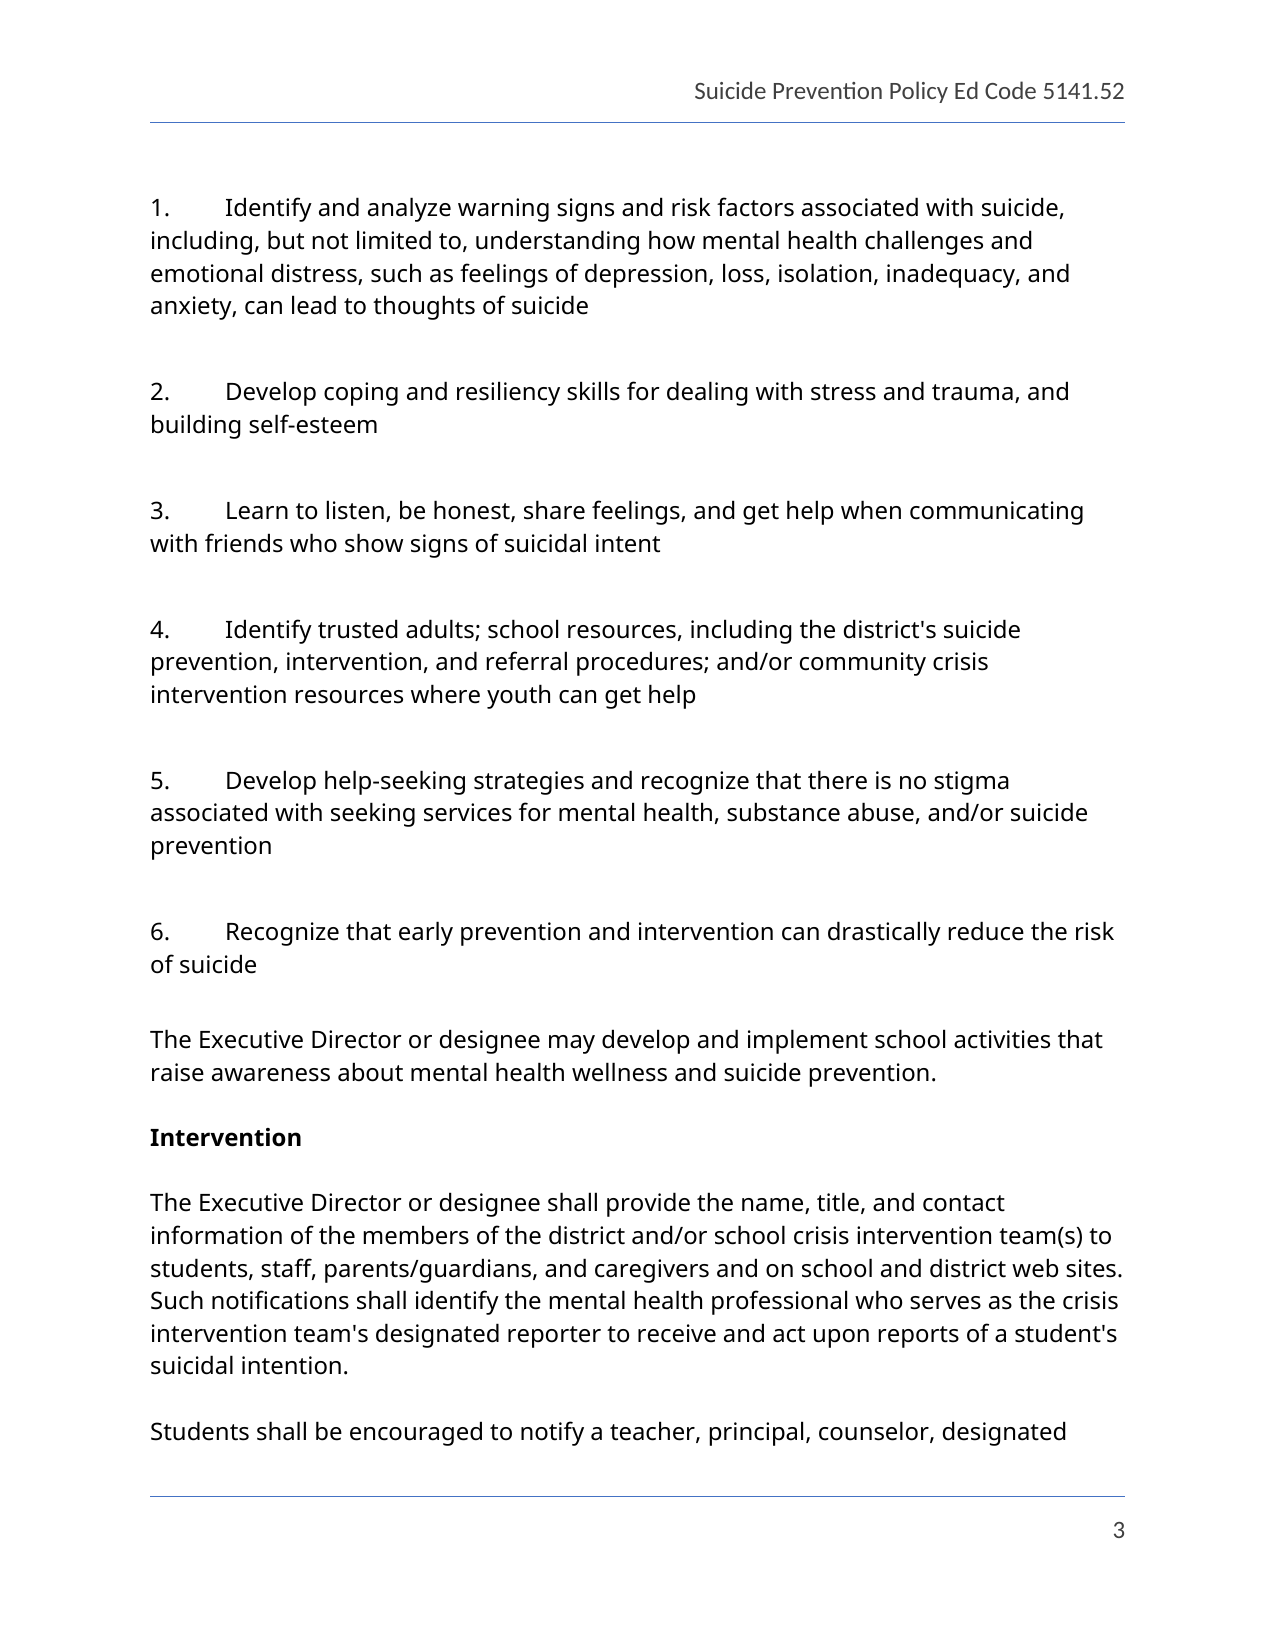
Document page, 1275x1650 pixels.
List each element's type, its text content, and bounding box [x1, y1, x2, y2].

list Identify trusted adults; school resources, including the district's suicide prevention, intervention, and referral procedures; and/or community crisis intervention resources where youth can get help [150, 612, 1125, 743]
list Identify and analyze warning signs and risk factors associated with suicide, including, but not limited to, understanding how mental health challenges and emotional distress, such as feelings of depression, loss, isolation, inadequacy, and anxiety, can lead to thoughts of suicide [150, 191, 1125, 354]
list Learn to listen, be honest, share feelings, and get help when communicating with friends who show signs of suicidal intent [150, 494, 1125, 592]
list Develop coping and resiliency skills for dealing with stress and trauma, and building self-esteem [150, 375, 1125, 473]
list Develop help-seeking strategies and recognize that there is no stigma associated with seeking services for mental health, substance abuse, and/or suicide prevention [150, 764, 1125, 894]
list Recognize that early prevention and intervention can drastically reduce the risk of suicide [150, 915, 1125, 980]
text The Executive Director or designee may develop and implement school activities that raise awareness about mental health wellness and suicide prevention. Intervention The Executive Director or designee shall provide the name, title, and contact information of the members of the district and/or school crisis intervention team(s) to students, staff, parents/guardians, and caregivers and on school and district web sites. Such notifications shall identify the mental health professional who serves as the crisis intervention team's designated reporter to receive and act upon reports of a student's suicidal intention. Students shall be encouraged to notify a teacher, principal, counselor, designated [150, 991, 1125, 1447]
